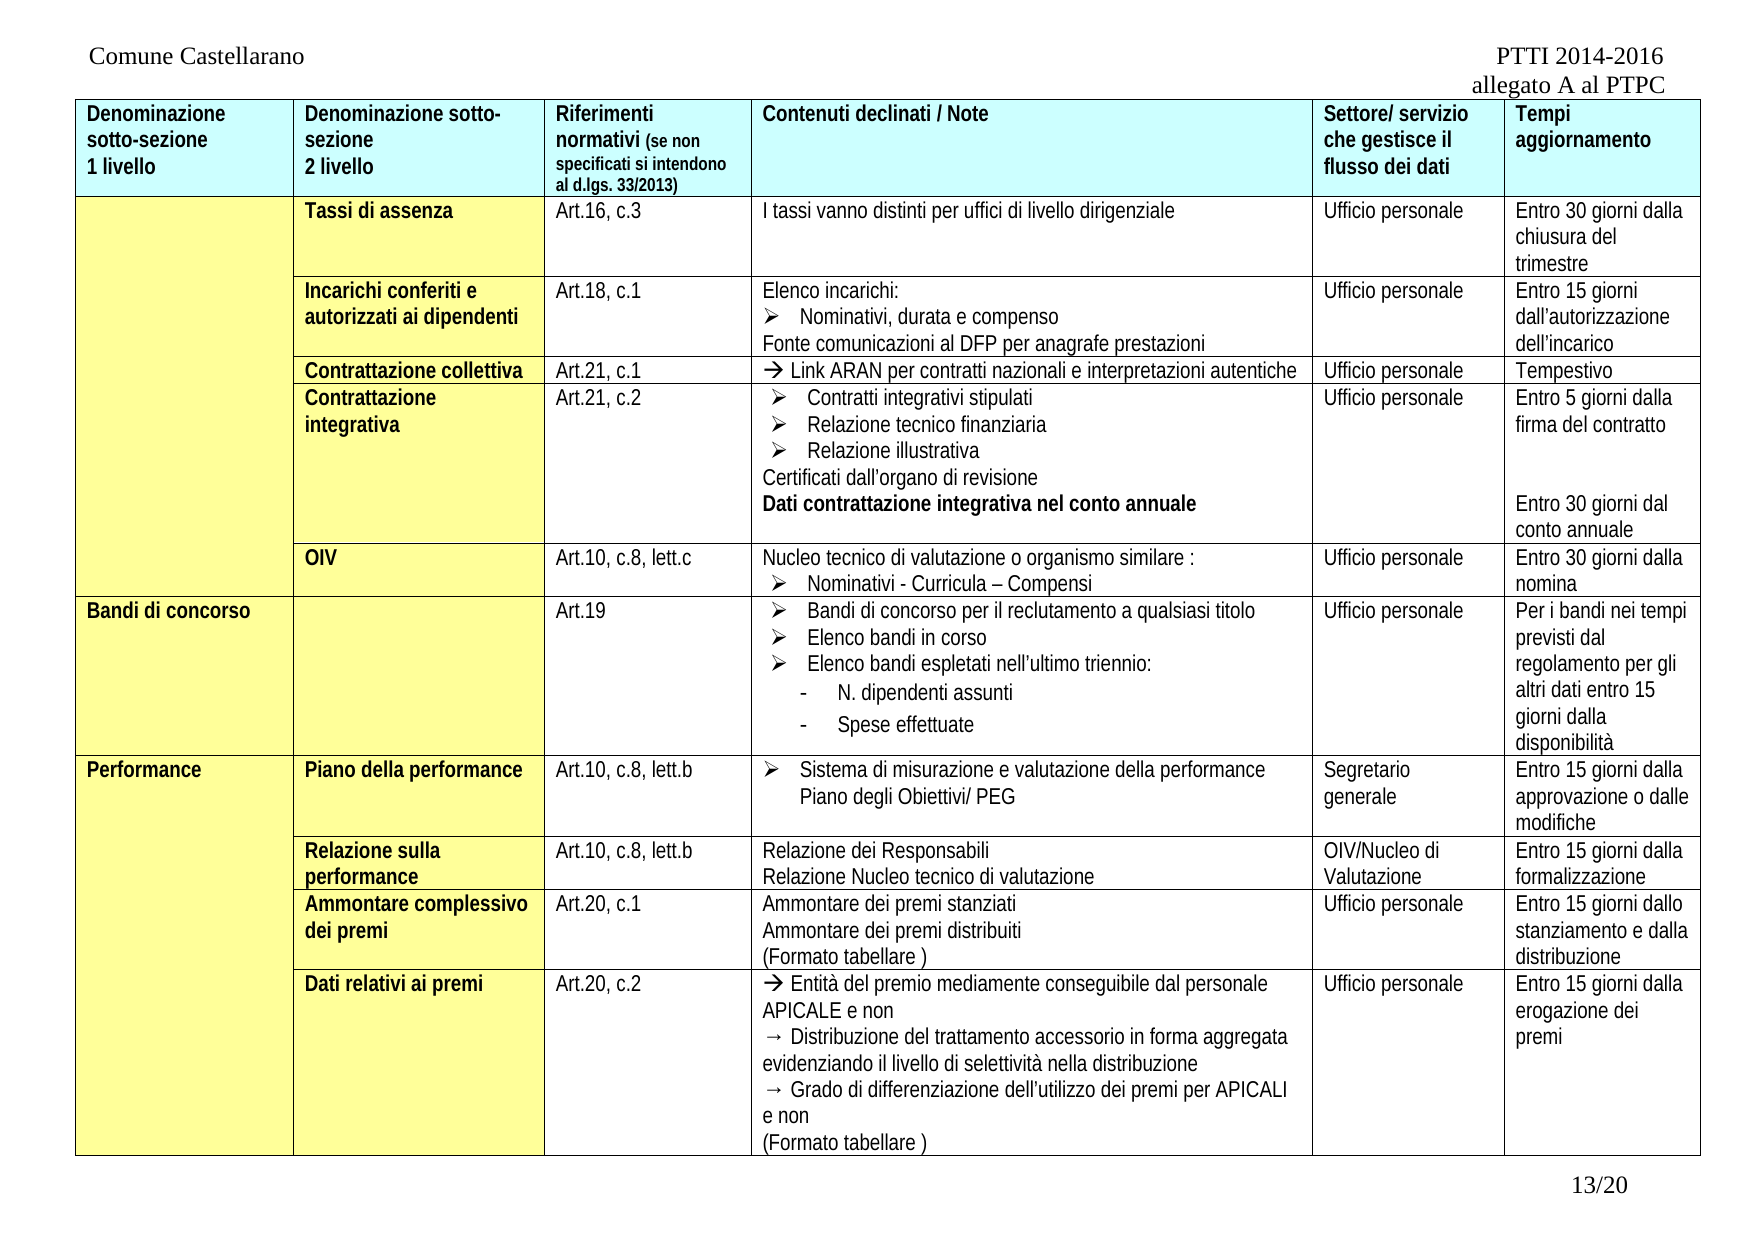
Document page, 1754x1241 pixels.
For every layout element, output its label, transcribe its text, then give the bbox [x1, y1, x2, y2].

table_cell Segretario generale [1313, 756, 1504, 836]
table_cell Entro 15 giorni dalla erogazione dei premi [1505, 970, 1700, 1155]
table_cell Ammontare dei premi stanziati Ammontare dei premi distribuiti (Formato tabellare ) [752, 890, 1312, 969]
table_cell OIV [294, 544, 544, 596]
table_cell [76, 197, 293, 596]
table_cell Entro 30 giorni dalla nomina [1505, 544, 1700, 596]
table_cell Relazione dei Responsabili Relazione Nucleo tecnico di valutazione [752, 837, 1312, 889]
table_cell Art.20, c.1 [545, 890, 751, 969]
table_cell Ufficio personale [1313, 357, 1504, 383]
table_cell Art.16, c.3 [545, 197, 751, 276]
table_cell I tassi vanno distinti per uffici di livello dirigenziale [752, 197, 1312, 276]
table_cell  Link ARAN per contratti nazionali e interpretazioni autentiche [752, 357, 1312, 383]
table_cell Tempestivo [1505, 357, 1700, 383]
table_cell Performance [76, 756, 293, 1155]
table_header Tempi aggiornamento [1505, 100, 1700, 196]
table_cell Art.10, c.8, lett.b [545, 837, 751, 889]
table_cell Ufficio personale [1313, 890, 1504, 969]
table_cell Dati relativi ai premi [294, 970, 544, 1155]
table_cell Per i bandi nei tempi previsti dal regolamento per gli altri dati entro 15 giorni dalla disponibilità [1505, 597, 1700, 755]
table_cell Art.18, c.1 [545, 277, 751, 356]
table_cell Art.19 [545, 597, 751, 755]
table_cell Ufficio personale [1313, 277, 1504, 356]
table_cell  Entità del premio mediamente conseguibile dal personale APICALE e non → Distribuzione del trattamento accessorio in forma aggregata evidenziando il livello di selettività nella distribuzione → Grado di differenziazione dell’utilizzo dei premi per APICALI e non (Formato tabellare ) [752, 970, 1312, 1155]
table_cell Piano della performance [294, 756, 544, 836]
table_cell Relazione sulla performance [294, 837, 544, 889]
table_cell Ufficio personale [1313, 384, 1504, 542]
table_cell Entro 15 giorni dall’autorizzazione dell’incarico [1505, 277, 1700, 356]
table_cell Incarichi conferiti e autorizzati ai dipendenti [294, 277, 544, 356]
table_cell Art.21, c.1 [545, 357, 751, 383]
table_cell Art.10, c.8, lett.b [545, 756, 751, 836]
table_cell Entro 15 giorni dalla approvazione o dalle modifiche [1505, 756, 1700, 836]
table_cell Ufficio personale [1313, 197, 1504, 276]
table_cell Contratti integrativi stipulati Relazione tecnico finanziaria Relazione illustrativa Certificati dall’organo di revisione Dati contrattazione integrativa nel conto annuale [752, 384, 1312, 542]
table_header Contenuti declinati / Note [752, 100, 1312, 196]
table_cell Art.20, c.2 [545, 970, 751, 1155]
table_cell Nucleo tecnico di valutazione o organismo similare : Nominativi - Curricula – Compensi [752, 544, 1312, 596]
table_cell Entro 30 giorni dalla chiusura del trimestre [1505, 197, 1700, 276]
table_cell OIV/Nucleo di Valutazione [1313, 837, 1504, 889]
table_cell Art.10, c.8, lett.c [545, 544, 751, 596]
table_cell Art.21, c.2 [545, 384, 751, 542]
table_cell Ufficio personale [1313, 597, 1504, 755]
table_cell Ammontare complessivo dei premi [294, 890, 544, 969]
table_cell Contrattazione collettiva [294, 357, 544, 383]
table_cell Ufficio personale [1313, 544, 1504, 596]
table_header Denominazione sotto-sezione 2 livello [294, 100, 544, 196]
table_header Settore/ servizio che gestisce il flusso dei dati [1313, 100, 1504, 196]
table_header Riferimenti normativi (se non specificati si intendono al d.lgs. 33/2013) [545, 100, 751, 196]
table_cell Ufficio personale [1313, 970, 1504, 1155]
table_cell Bandi di concorso [76, 597, 293, 755]
table_cell Contrattazione integrativa [294, 384, 544, 542]
table_cell Elenco incarichi: Nominativi, durata e compenso Fonte comunicazioni al DFP per anagrafe prestazioni [752, 277, 1312, 356]
table_cell Sistema di misurazione e valutazione della performance Piano degli Obiettivi/ PEG [752, 756, 1312, 836]
table_cell Entro 15 giorni dalla formalizzazione [1505, 837, 1700, 889]
table_cell Entro 5 giorni dalla firma del contratto Entro 30 giorni dal conto annuale [1505, 384, 1700, 542]
table_cell [294, 597, 544, 755]
table_cell Entro 15 giorni dallo stanziamento e dalla distribuzione [1505, 890, 1700, 969]
table_cell Tassi di assenza [294, 197, 544, 276]
table_header Denominazione sotto-sezione 1 livello [76, 100, 293, 196]
table_cell Bandi di concorso per il reclutamento a qualsiasi titolo Elenco bandi in corso Elenco bandi espletati nell’ultimo triennio: N. dipendenti assunti Spese effettuate [752, 597, 1312, 755]
